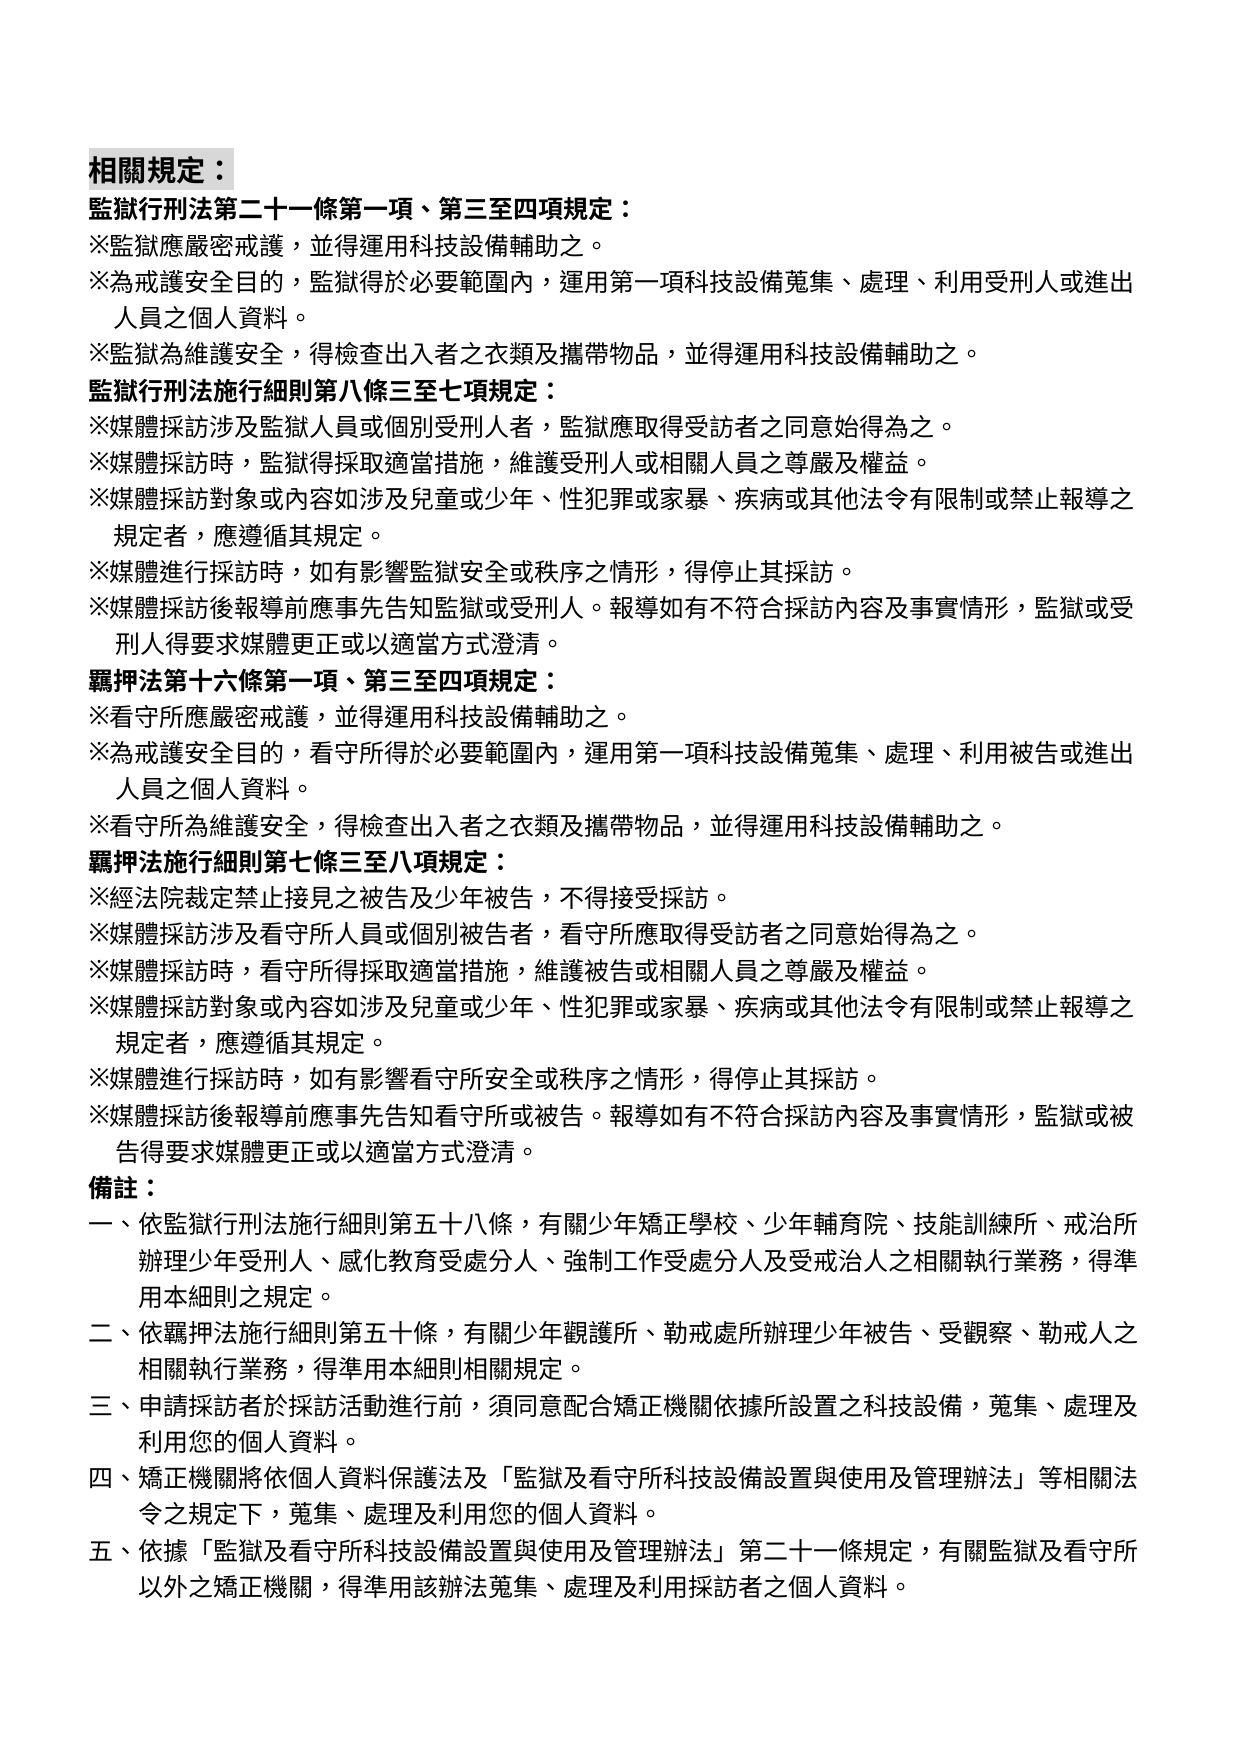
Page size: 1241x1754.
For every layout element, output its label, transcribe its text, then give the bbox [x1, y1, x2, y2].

text ※媒體採訪時，看守所得採取適當措施，維護被告或相關人員之尊嚴及權益。 [88, 951, 1152, 987]
text 監獄行刑法施行細則第八條三至七項規定： [88, 371, 1152, 407]
text ※媒體進行採訪時，如有影響監獄安全或秩序之情形，得停止其採訪。 [88, 552, 1152, 589]
text ※媒體進行採訪時，如有影響看守所安全或秩序之情形，得停止其採訪。 [88, 1060, 1152, 1096]
text ※監獄為維護安全，得檢查出入者之衣類及攜帶物品，並得運用科技設備輔助之。 [88, 335, 1152, 371]
text 羈押法施行細則第七條三至八項規定： [88, 842, 1152, 879]
text 羈押法第十六條第一項、第三至四項規定： [88, 661, 1152, 697]
text ※為戒護安全目的，監獄得於必要範圍內，運用第一項科技設備蒐集、處理、利用受刑人或進出人員之個人資料。 [88, 262, 1152, 335]
text ※經法院裁定禁止接見之被告及少年被告，不得接受採訪。 [88, 879, 1152, 915]
list 矯正機關將依個人資料保護法及「監獄及看守所科技設備設置與使用及管理辦法」等相關法令之規定下，蒐集、處理及利用您的個人資料。 [88, 1459, 1152, 1531]
text ※為戒護安全目的，看守所得於必要範圍內，運用第一項科技設備蒐集、處理、利用被告或進出人員之個人資料。 [88, 734, 1152, 806]
text 備註： [88, 1169, 1152, 1205]
list 依據「監獄及看守所科技設備設置與使用及管理辦法」第二十一條規定，有關監獄及看守所以外之矯正機關，得準用該辦法蒐集、處理及利用採訪者之個人資料。 [88, 1531, 1152, 1604]
text ※媒體採訪後報導前應事先告知監獄或受刑人。報導如有不符合採訪內容及事實情形，監獄或受刑人得要求媒體更正或以適當方式澄清。 [88, 589, 1152, 661]
text ※媒體採訪時，監獄得採取適當措施，維護受刑人或相關人員之尊嚴及權益。 [88, 444, 1152, 480]
text 監獄行刑法第二十一條第一項、第三至四項規定： [88, 190, 1152, 226]
list 依羈押法施行細則第五十條，有關少年觀護所、勒戒處所辦理少年被告、受觀察、勒戒人之相關執行業務，得準用本細則相關規定。 [88, 1314, 1152, 1386]
text ※媒體採訪對象或內容如涉及兒童或少年、性犯罪或家暴、疾病或其他法令有限制或禁止報導之規定者，應遵循其規定。 [88, 480, 1152, 552]
text ※看守所應嚴密戒護，並得運用科技設備輔助之。 [88, 697, 1152, 734]
list 依監獄行刑法施行細則第五十八條，有關少年矯正學校、少年輔育院、技能訓練所、戒治所辦理少年受刑人、感化教育受處分人、強制工作受處分人及受戒治人之相關執行業務，得準用本細則之規定。 [88, 1205, 1152, 1314]
text ※看守所為維護安全，得檢查出入者之衣類及攜帶物品，並得運用科技設備輔助之。 [88, 806, 1152, 842]
text ※媒體採訪對象或內容如涉及兒童或少年、性犯罪或家暴、疾病或其他法令有限制或禁止報導之規定者，應遵循其規定。 [88, 987, 1152, 1060]
text ※媒體採訪涉及看守所人員或個別被告者，看守所應取得受訪者之同意始得為之。 [88, 915, 1152, 951]
text ※媒體採訪後報導前應事先告知看守所或被告。報導如有不符合採訪內容及事實情形，監獄或被告得要求媒體更正或以適當方式澄清。 [88, 1096, 1152, 1169]
list 申請採訪者於採訪活動進行前，須同意配合矯正機關依據所設置之科技設備，蒐集、處理及利用您的個人資料。 [88, 1386, 1152, 1459]
text 相關規定： [88, 148, 1152, 190]
text ※媒體採訪涉及監獄人員或個別受刑人者，監獄應取得受訪者之同意始得為之。 [88, 407, 1152, 444]
text ※監獄應嚴密戒護，並得運用科技設備輔助之。 [88, 226, 1152, 262]
